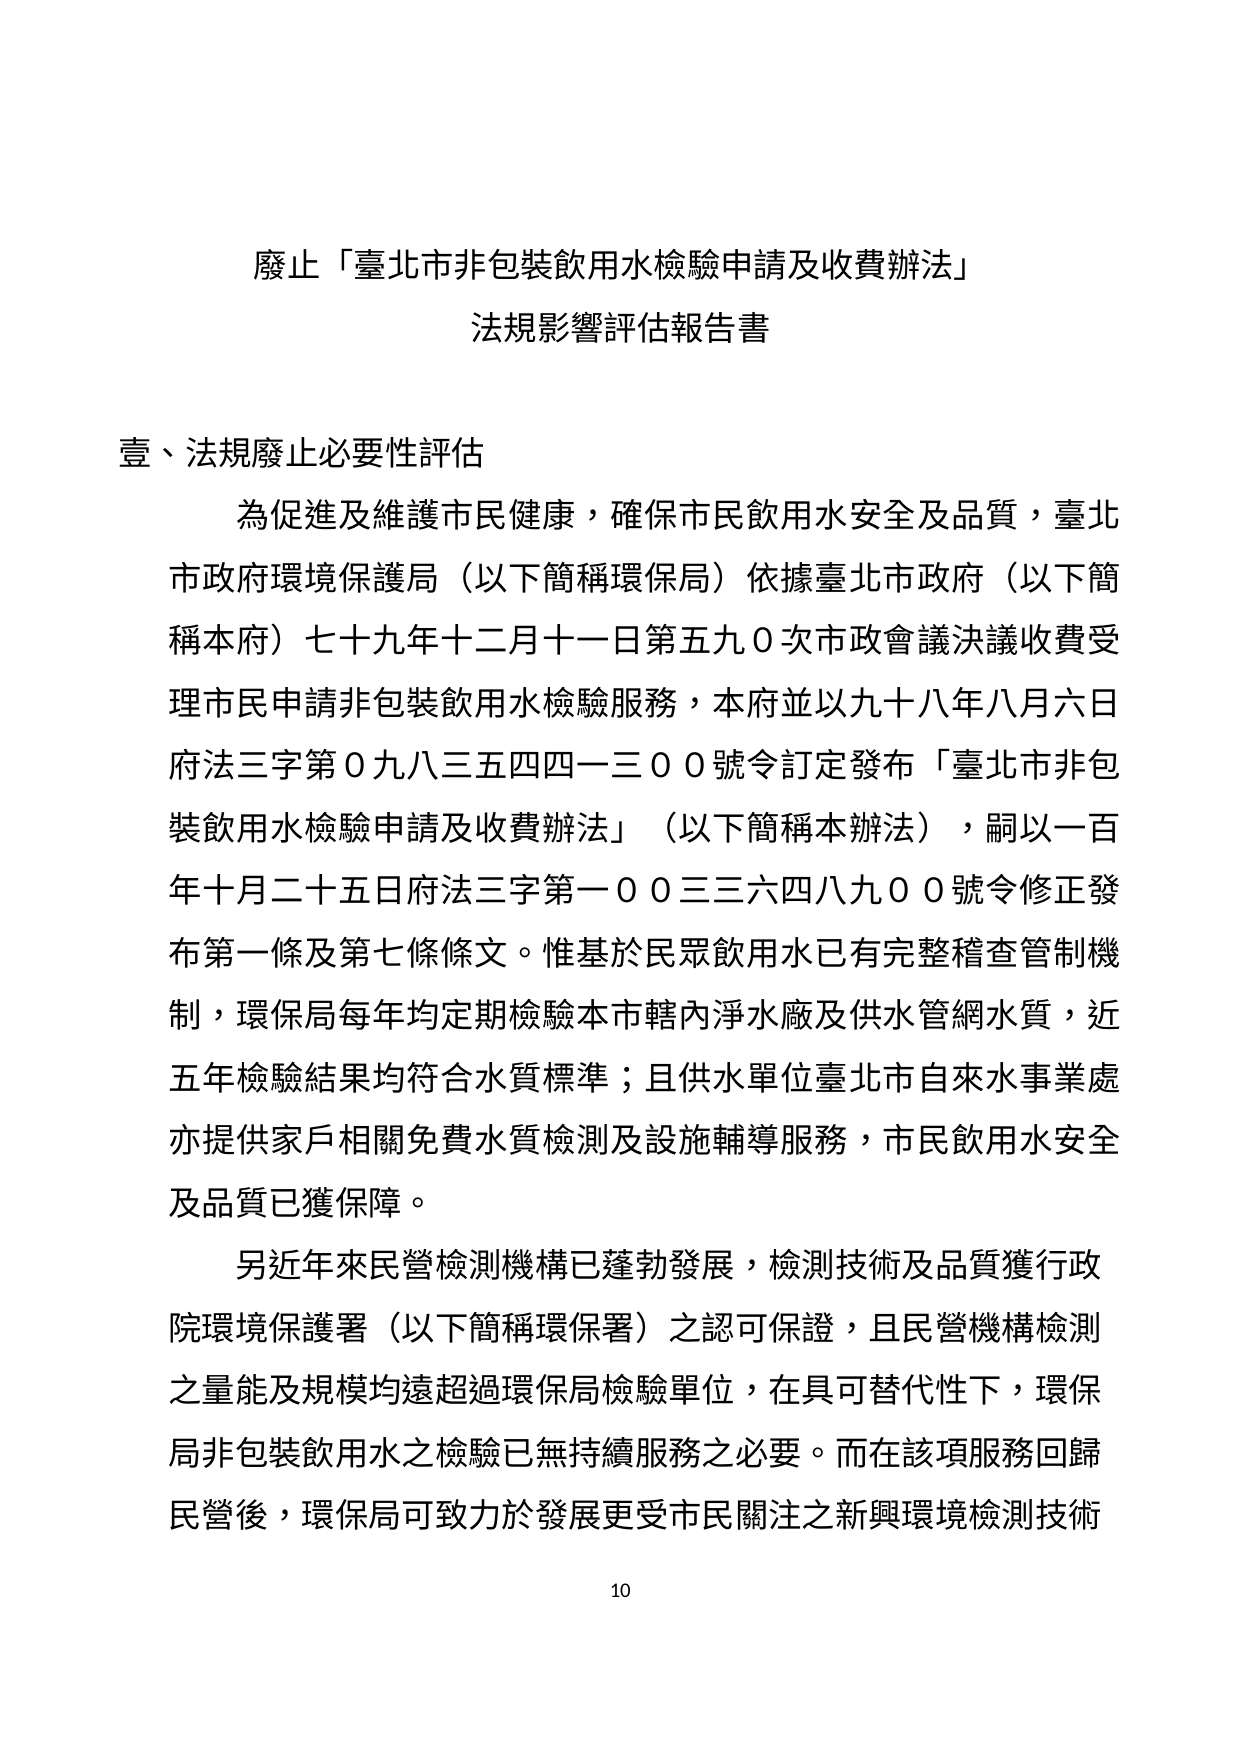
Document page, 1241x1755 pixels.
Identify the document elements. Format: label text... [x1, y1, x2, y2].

text 法規影響評估報告書 [118, 284, 1122, 347]
text 為促進及維護市民健康，確保市民飲用水安全及品質，臺北市政府環境保護局（以下簡稱環保局）依據臺北市政府（以下簡稱本府）七十九年十二月十一日第五九０次市政會議決議收費受理市民申請非包裝飲用水檢驗服務，本府並以九十八年八月六日府法三字第０九八三五四四一三００號令訂定發布「臺北市非包裝飲用水檢驗申請及收費辦法」（以下簡稱本辦法），嗣以一百年十月二十五日府法三字第一００三三六四八九００號令修正發布第一條及第七條條文。惟基於民眾飲用水已有完整稽查管制機制，環保局每年均定期檢驗本市轄內淨水廠及供水管網水質，近五年檢驗結果均符合水質標準；且供水單位臺北市自來水事業處亦提供家戶相關免費水質檢測及設施輔導服務，市民飲用水安全及品質已獲保障。 [168, 472, 1122, 1222]
text 另近年來民營檢測機構已蓬勃發展，檢測技術及品質獲行政院環境保護署（以下簡稱環保署）之認可保證，且民營機構檢測之量能及規模均遠超過環保局檢驗單位，在具可替代性下，環保局非包裝飲用水之檢驗已無持續服務之必要。而在該項服務回歸民營後，環保局可致力於發展更受市民關注之新興環境檢測技術 [168, 1222, 1122, 1534]
text 廢止「臺北市非包裝飲用水檢驗申請及收費辦法」 [118, 222, 1122, 284]
text 壹、法規廢止必要性評估 [118, 409, 1122, 472]
